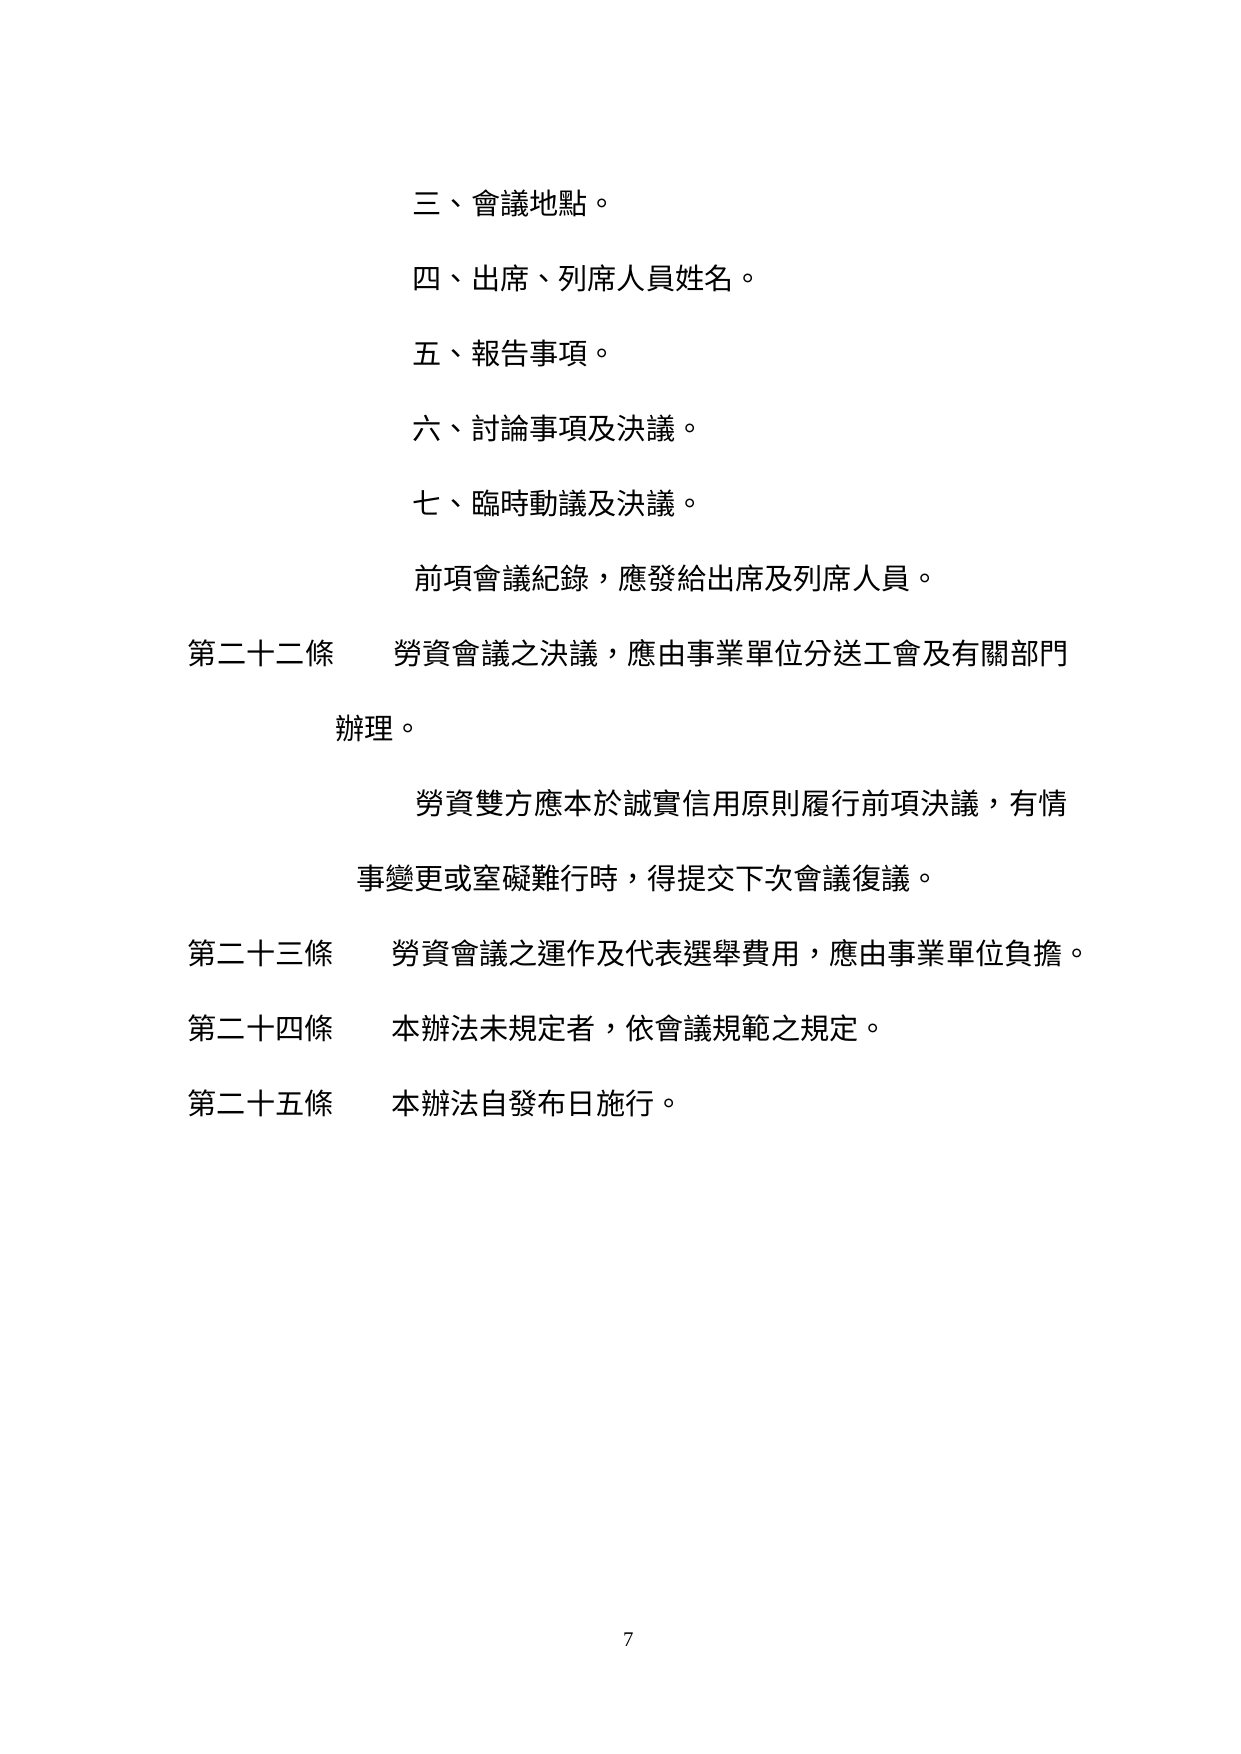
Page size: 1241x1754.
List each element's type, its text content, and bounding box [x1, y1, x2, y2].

text 四、出席、列席人員姓名。 [412, 239, 1069, 314]
text 第二十五條 本辦法自發布日施行。 [187, 1064, 1069, 1139]
text 七、臨時動議及決議。 [412, 464, 1069, 539]
text 第二十三條 勞資會議之運作及代表選舉費用，應由事業單位負擔。 [187, 914, 1069, 989]
text 六、討論事項及決議。 [412, 389, 1069, 464]
text 五、報告事項。 [412, 314, 1069, 389]
text 第二十四條 本辦法未規定者，依會議規範之規定。 [187, 989, 1069, 1064]
text 勞資雙方應本於誠實信用原則履行前項決議，有情事變更或窒礙難行時，得提交下次會議復議。 [356, 764, 1069, 914]
text 三、會議地點。 [412, 164, 1069, 239]
text 第二十二條 勞資會議之決議，應由事業單位分送工會及有關部門辦理。 [187, 614, 1069, 764]
text 前項會議紀錄，應發給出席及列席人員。 [356, 539, 1069, 614]
